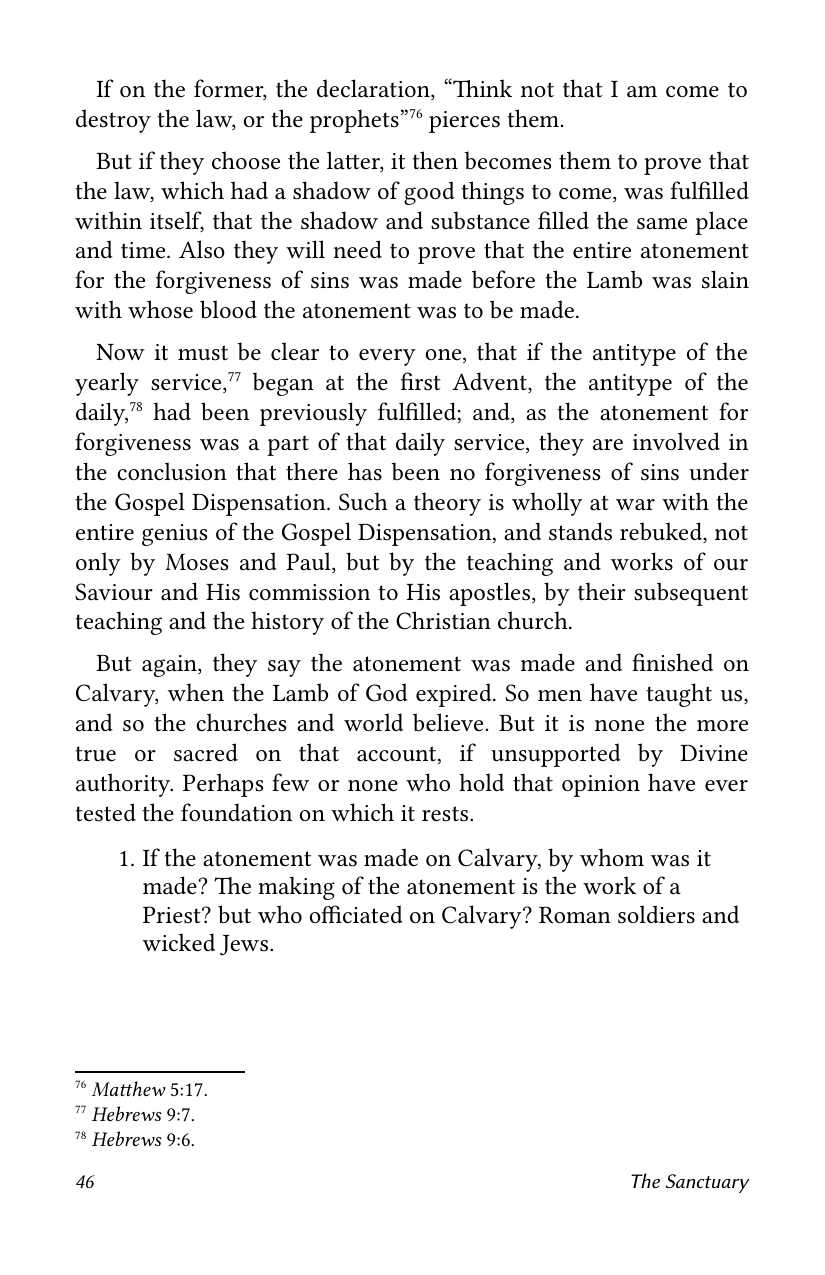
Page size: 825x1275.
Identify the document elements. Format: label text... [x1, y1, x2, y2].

list If the atonement was made on Calvary, by whom was it made? The making of the atonement is the work of a Priest? but who officiated on Calvary? Roman soldiers and wicked Jews. [135, 844, 750, 958]
text Hebrews 9:7. [75, 1103, 750, 1127]
text But if they choose the latter, it then becomes them to prove that the law, which had a shadow of good things to come, was fulfilled within itself, that the shadow and substance filled the same place and time. Also they will need to prove that the entire atonement for the forgiveness of sins was made before the Lamb was slain with whose blood the atonement was to be made. [75, 147, 750, 325]
text If on the former, the declaration, “Think not that I am come to destroy the law, or the prophets” pierces them. [75, 75, 750, 133]
text Now it must be clear to every one, that if the antitype of the yearly service, began at the first Advent, the antitype of the daily, had been previously fulfilled; and, as the atonement for forgiveness was a part of that daily service, they are involved in the conclusion that there has been no forgiveness of sins under the Gospel Dispensation. Such a theory is wholly at war with the entire genius of the Gospel Dispensation, and stands rebuked, not only by Moses and Paul, but by the teaching and works of our Saviour and His commission to His apostles, by their subsequent teaching and the history of the Christian church. [75, 338, 750, 636]
text Hebrews 9:6. [75, 1128, 750, 1152]
text Matthew 5:17. [75, 1078, 750, 1102]
text But again, they say the atonement was made and finished on Calvary, when the Lamb of God expired. So men have taught us, and so the churches and world believe. But it is none the more true or sacred on that account, if unsupported by Divine authority. Perhaps few or none who hold that opinion have ever tested the foundation on which it rests. [75, 649, 750, 827]
